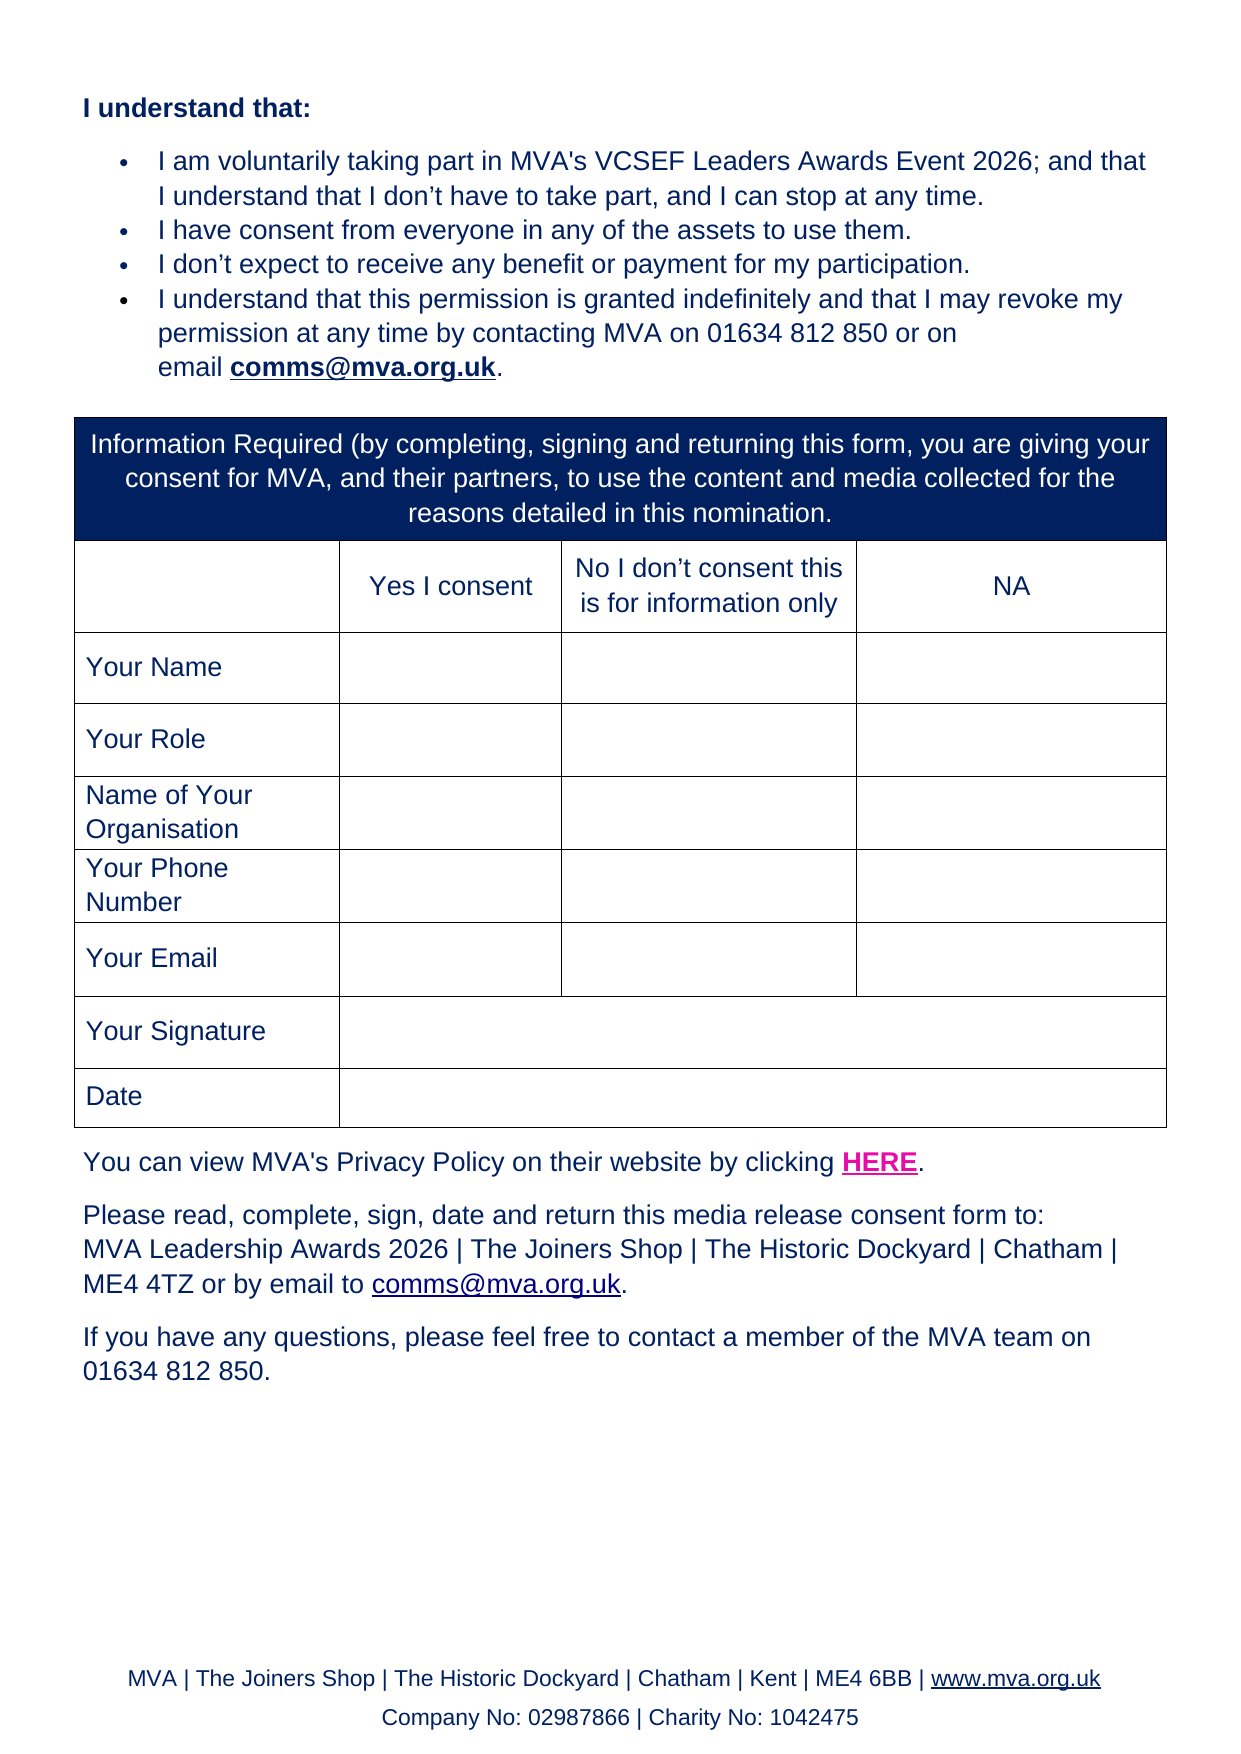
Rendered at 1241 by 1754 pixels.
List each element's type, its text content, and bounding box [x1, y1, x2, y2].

table_cell [340, 1069, 1166, 1127]
table_cell [857, 850, 1166, 922]
table_cell [75, 541, 339, 632]
table_cell [340, 923, 561, 996]
table_cell [340, 777, 561, 849]
table_header Information Required (by completing, signing and returning this form, you are giving your consent for MVA, and their partners, to use the content and media collected for the reasons detailed in this nomination. [75, 418, 1166, 540]
table_cell [857, 777, 1166, 849]
table_cell Your Role [75, 704, 339, 776]
text If you have any questions, please feel free to contact a member of the MVA team on 01634 812 850. [83, 1321, 1157, 1386]
table_cell Your Name [75, 633, 339, 703]
table_cell Name of Your Organisation [75, 777, 339, 849]
table_cell [340, 850, 561, 922]
table_cell Date [75, 1069, 339, 1127]
list I don’t expect to receive any benefit or payment for my participation. [120, 248, 1157, 279]
table_cell [562, 850, 856, 922]
table_cell Yes I consent [340, 541, 561, 632]
table_cell No I don’t consent this is for information only [562, 541, 856, 632]
table_cell [340, 997, 1166, 1067]
text I understand that: [83, 92, 1157, 123]
table_cell Your Signature [75, 997, 339, 1067]
table_cell [340, 704, 561, 776]
table_cell [340, 633, 561, 703]
table_cell [857, 633, 1166, 703]
list I understand that this permission is granted indefinitely and that I may revoke my permission at any time by contacting MVA on 01634 812 850 or on email comms@mva.org.uk. [120, 283, 1157, 383]
list I am voluntarily taking part in MVA's VCSEF Leaders Awards Event 2026; and that I understand that I don’t have to take part, and I can stop at any time. [120, 145, 1157, 211]
table_cell Your Phone Number [75, 850, 339, 922]
table_cell Your Email [75, 923, 339, 996]
table_cell [562, 923, 856, 996]
table_cell NA [857, 541, 1166, 632]
list I have consent from everyone in any of the assets to use them. [120, 214, 1157, 245]
table_cell [857, 704, 1166, 776]
table_cell [562, 633, 856, 703]
table_cell [562, 777, 856, 849]
table_cell [562, 704, 856, 776]
text You can view MVA's Privacy Policy on their website by clicking HERE. [83, 1146, 1157, 1177]
text Please read, complete, sign, date and return this media release consent form to: [83, 1199, 1157, 1230]
table_cell [857, 923, 1166, 996]
text MVA Leadership Awards 2026 | The Joiners Shop | The Historic Dockyard | Chatham | ME4 4TZ or by email to comms@mva.org.uk. [83, 1233, 1157, 1299]
